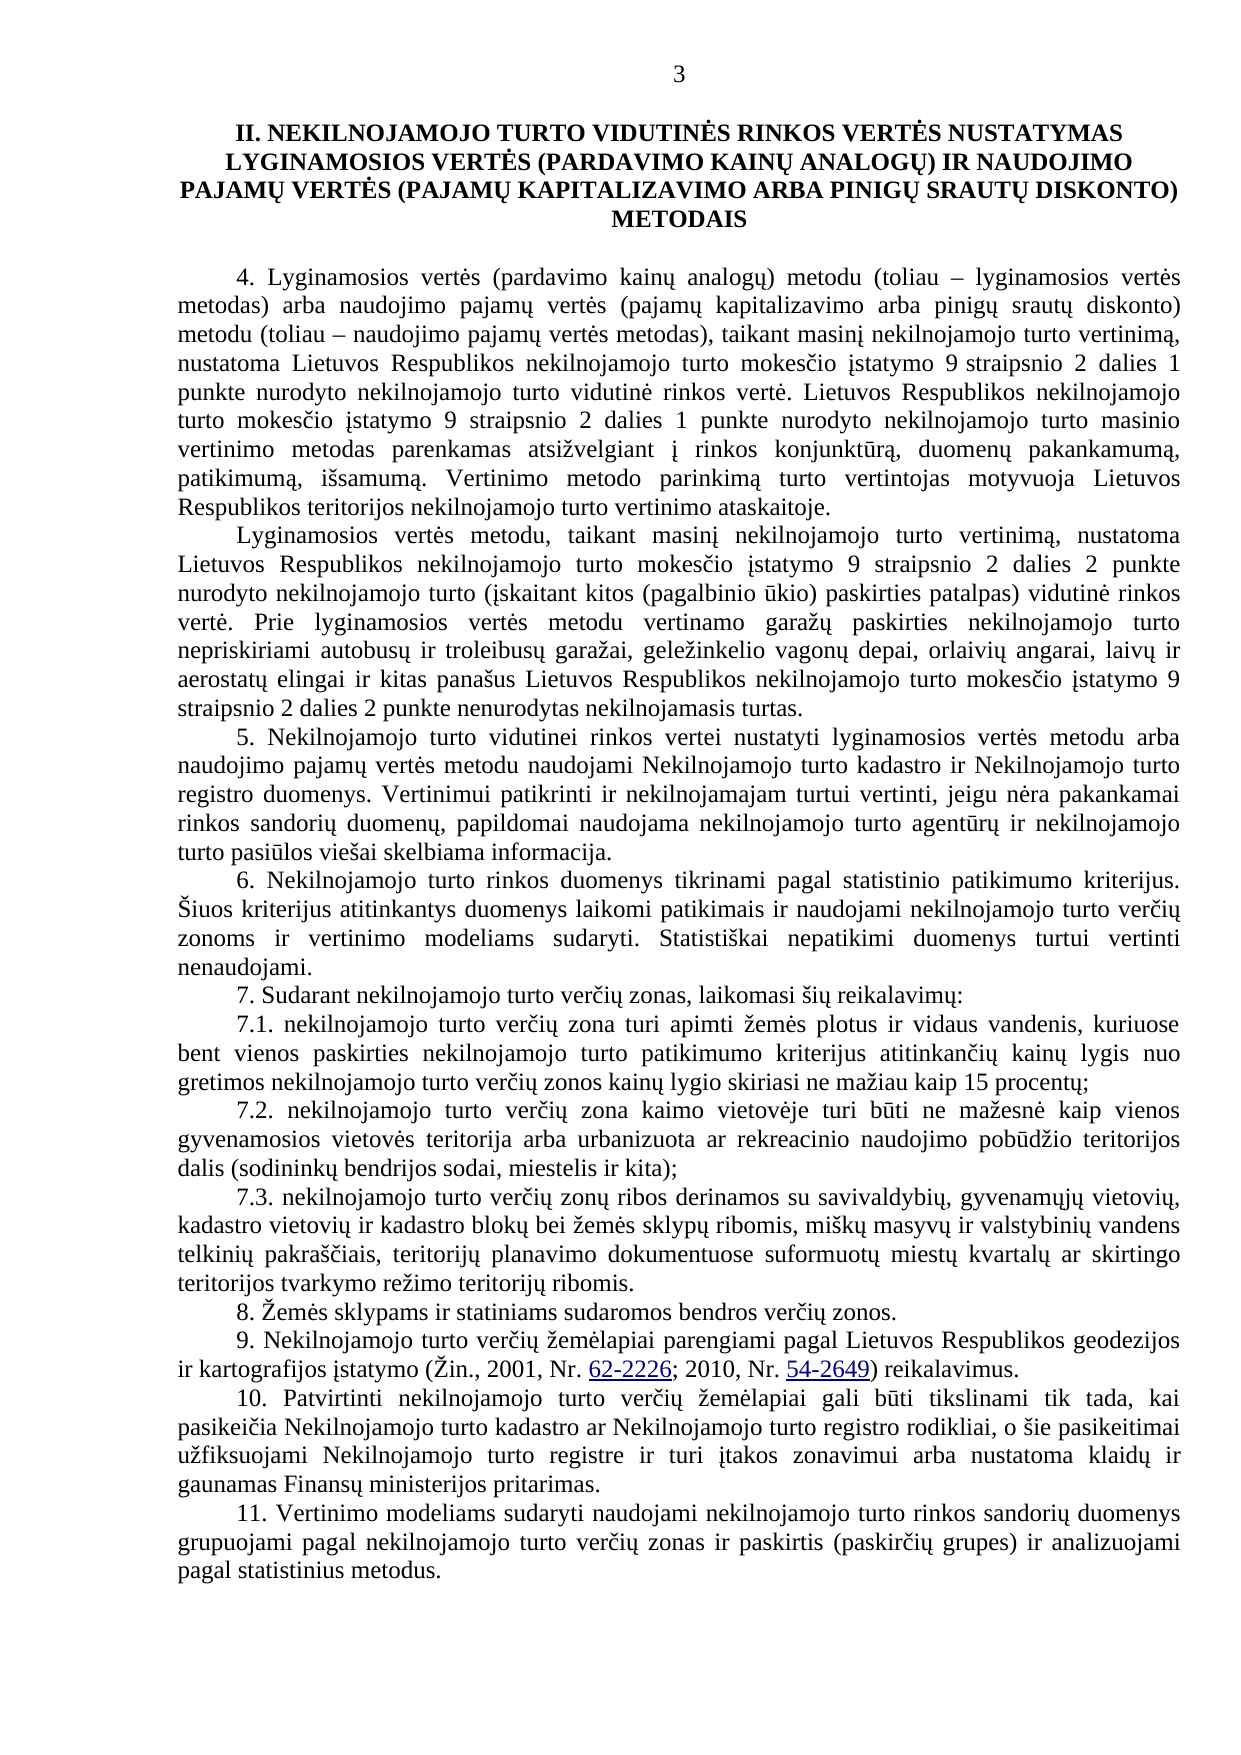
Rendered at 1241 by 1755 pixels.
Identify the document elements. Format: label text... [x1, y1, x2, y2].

text 7.3. nekilnojamojo turto verčių zonų ribos derinamos su savivaldybių, gyvenamųjų vietovių, kadastro vietovių ir kadastro blokų bei žemės sklypų ribomis, miškų masyvų ir valstybinių vandens telkinių pakraščiais, teritorijų planavimo dokumentuose suformuotų miestų kvartalų ar skirtingo teritorijos tvarkymo režimo teritorijų ribomis. [177, 1182, 1181, 1297]
text 7.1. nekilnojamojo turto verčių zona turi apimti žemės plotus ir vidaus vandenis, kuriuose bent vienos paskirties nekilnojamojo turto patikimumo kriterijus atitinkančių kainų lygis nuo gretimos nekilnojamojo turto verčių zonos kainų lygio skiriasi ne mažiau kaip 15 procentų; [177, 1009, 1181, 1096]
text 7.2. nekilnojamojo turto verčių zona kaimo vietovėje turi būti ne mažesnė kaip vienos gyvenamosios vietovės teritorija arba urbanizuota ar rekreacinio naudojimo pobūdžio teritorijos dalis (sodininkų bendrijos sodai, miestelis ir kita); [177, 1096, 1181, 1182]
text II. NEKILNOJAMOJO TURTO VIDUTINĖS RINKOS VERTĖS NUSTATYMAS Lyginamosios vertės (PARDAVIMO KAINŲ ANALOGŲ) ir NAUDOJIMO pajamų VERTĖS (PAJAMŲ KAPITALIZAVIMO ARBA PINIGŲ SRAUTŲ DISKONTO) metodais [177, 118, 1181, 233]
text 10. Patvirtinti nekilnojamojo turto verčių žemėlapiai gali būti tikslinami tik tada, kai pasikeičia Nekilnojamojo turto kadastro ar Nekilnojamojo turto registro rodikliai, o šie pasikeitimai užfiksuojami Nekilnojamojo turto registre ir turi įtakos zonavimui arba nustatoma klaidų ir gaunamas Finansų ministerijos pritarimas. [177, 1383, 1181, 1498]
text 7. Sudarant nekilnojamojo turto verčių zonas, laikomasi šių reikalavimų: [177, 981, 1181, 1009]
text 11. Vertinimo modeliams sudaryti naudojami nekilnojamojo turto rinkos sandorių duomenys grupuojami pagal nekilnojamojo turto verčių zonas ir paskirtis (paskirčių grupes) ir analizuojami pagal statistinius metodus. [177, 1498, 1181, 1584]
text 5. Nekilnojamojo turto vidutinei rinkos vertei nustatyti lyginamosios vertės metodu arba naudojimo pajamų vertės metodu naudojami Nekilnojamojo turto kadastro ir Nekilnojamojo turto registro duomenys. Vertinimui patikrinti ir nekilnojamajam turtui vertinti, jeigu nėra pakankamai rinkos sandorių duomenų, papildomai naudojama nekilnojamojo turto agentūrų ir nekilnojamojo turto pasiūlos viešai skelbiama informacija. [177, 722, 1181, 866]
text 6. Nekilnojamojo turto rinkos duomenys tikrinami pagal statistinio patikimumo kriterijus. Šiuos kriterijus atitinkantys duomenys laikomi patikimais ir naudojami nekilnojamojo turto verčių zonoms ir vertinimo modeliams sudaryti. Statistiškai nepatikimi duomenys turtui vertinti nenaudojami. [177, 866, 1181, 981]
text 9. Nekilnojamojo turto verčių žemėlapiai parengiami pagal Lietuvos Respublikos geodezijos ir kartografijos įstatymo (Žin., 2001, Nr. 62-2226; 2010, Nr. 54-2649) reikalavimus. [177, 1326, 1181, 1383]
text 8. Žemės sklypams ir statiniams sudaromos bendros verčių zonos. [177, 1297, 1181, 1326]
text Lyginamosios vertės metodu, taikant masinį nekilnojamojo turto vertinimą, nustatoma Lietuvos Respublikos nekilnojamojo turto mokesčio įstatymo 9 straipsnio 2 dalies 2 punkte nurodyto nekilnojamojo turto (įskaitant kitos (pagalbinio ūkio) paskirties patalpas) vidutinė rinkos vertė. Prie lyginamosios vertės metodu vertinamo garažų paskirties nekilnojamojo turto nepriskiriami autobusų ir troleibusų garažai, geležinkelio vagonų depai, orlaivių angarai, laivų ir aerostatų elingai ir kitas panašus Lietuvos Respublikos nekilnojamojo turto mokesčio įstatymo 9 straipsnio 2 dalies 2 punkte nenurodytas nekilnojamasis turtas. [177, 521, 1181, 722]
text 4. Lyginamosios vertės (pardavimo kainų analogų) metodu (toliau – lyginamosios vertės metodas) arba naudojimo pajamų vertės (pajamų kapitalizavimo arba pinigų srautų diskonto) metodu (toliau – naudojimo pajamų vertės metodas), taikant masinį nekilnojamojo turto vertinimą, nustatoma Lietuvos Respublikos nekilnojamojo turto mokesčio įstatymo 9 straipsnio 2 dalies 1 punkte nurodyto nekilnojamojo turto vidutinė rinkos vertė. Lietuvos Respublikos nekilnojamojo turto mokesčio įstatymo 9 straipsnio 2 dalies 1 punkte nurodyto nekilnojamojo turto masinio vertinimo metodas parenkamas atsižvelgiant į rinkos konjunktūrą, duomenų pakankamumą, patikimumą, išsamumą. Vertinimo metodo parinkimą turto vertintojas motyvuoja Lietuvos Respublikos teritorijos nekilnojamojo turto vertinimo ataskaitoje. [177, 262, 1181, 521]
